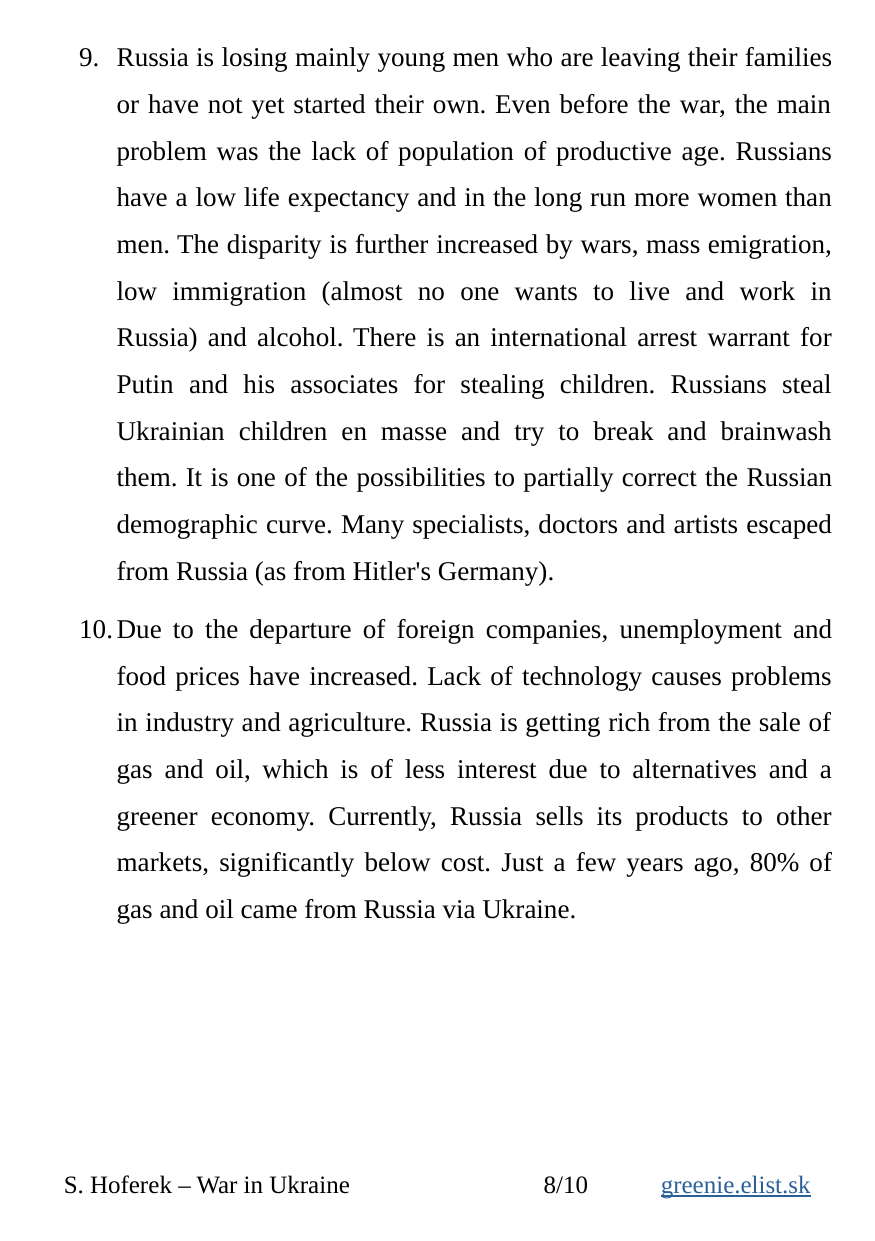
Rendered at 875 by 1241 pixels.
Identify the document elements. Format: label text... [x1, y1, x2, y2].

list Russia is losing mainly young men who are leaving their families or have not yet started their own. Even before the war, the main problem was the lack of population of productive age. Russians have a low life expectancy and in the long run more women than men. The disparity is further increased by wars, mass emigration, low immigration (almost no one wants to live and work in Russia) and alcohol. There is an international arrest warrant for Putin and his associates for stealing children. Russians steal Ukrainian children en masse and try to break and brainwash them. It is one of the possibilities to partially correct the Russian demographic curve. Many specialists, doctors and artists escaped from Russia (as from Hitler's Germany). [79, 41, 833, 586]
list Due to the departure of foreign companies, unemployment and food prices have increased. Lack of technology causes problems in industry and agriculture. Russia is getting rich from the sale of gas and oil, which is of less interest due to alternatives and a greener economy. Currently, Russia sells its products to other markets, significantly below cost. Just a few years ago, 80% of gas and oil came from Russia via Ukraine. [79, 613, 833, 924]
